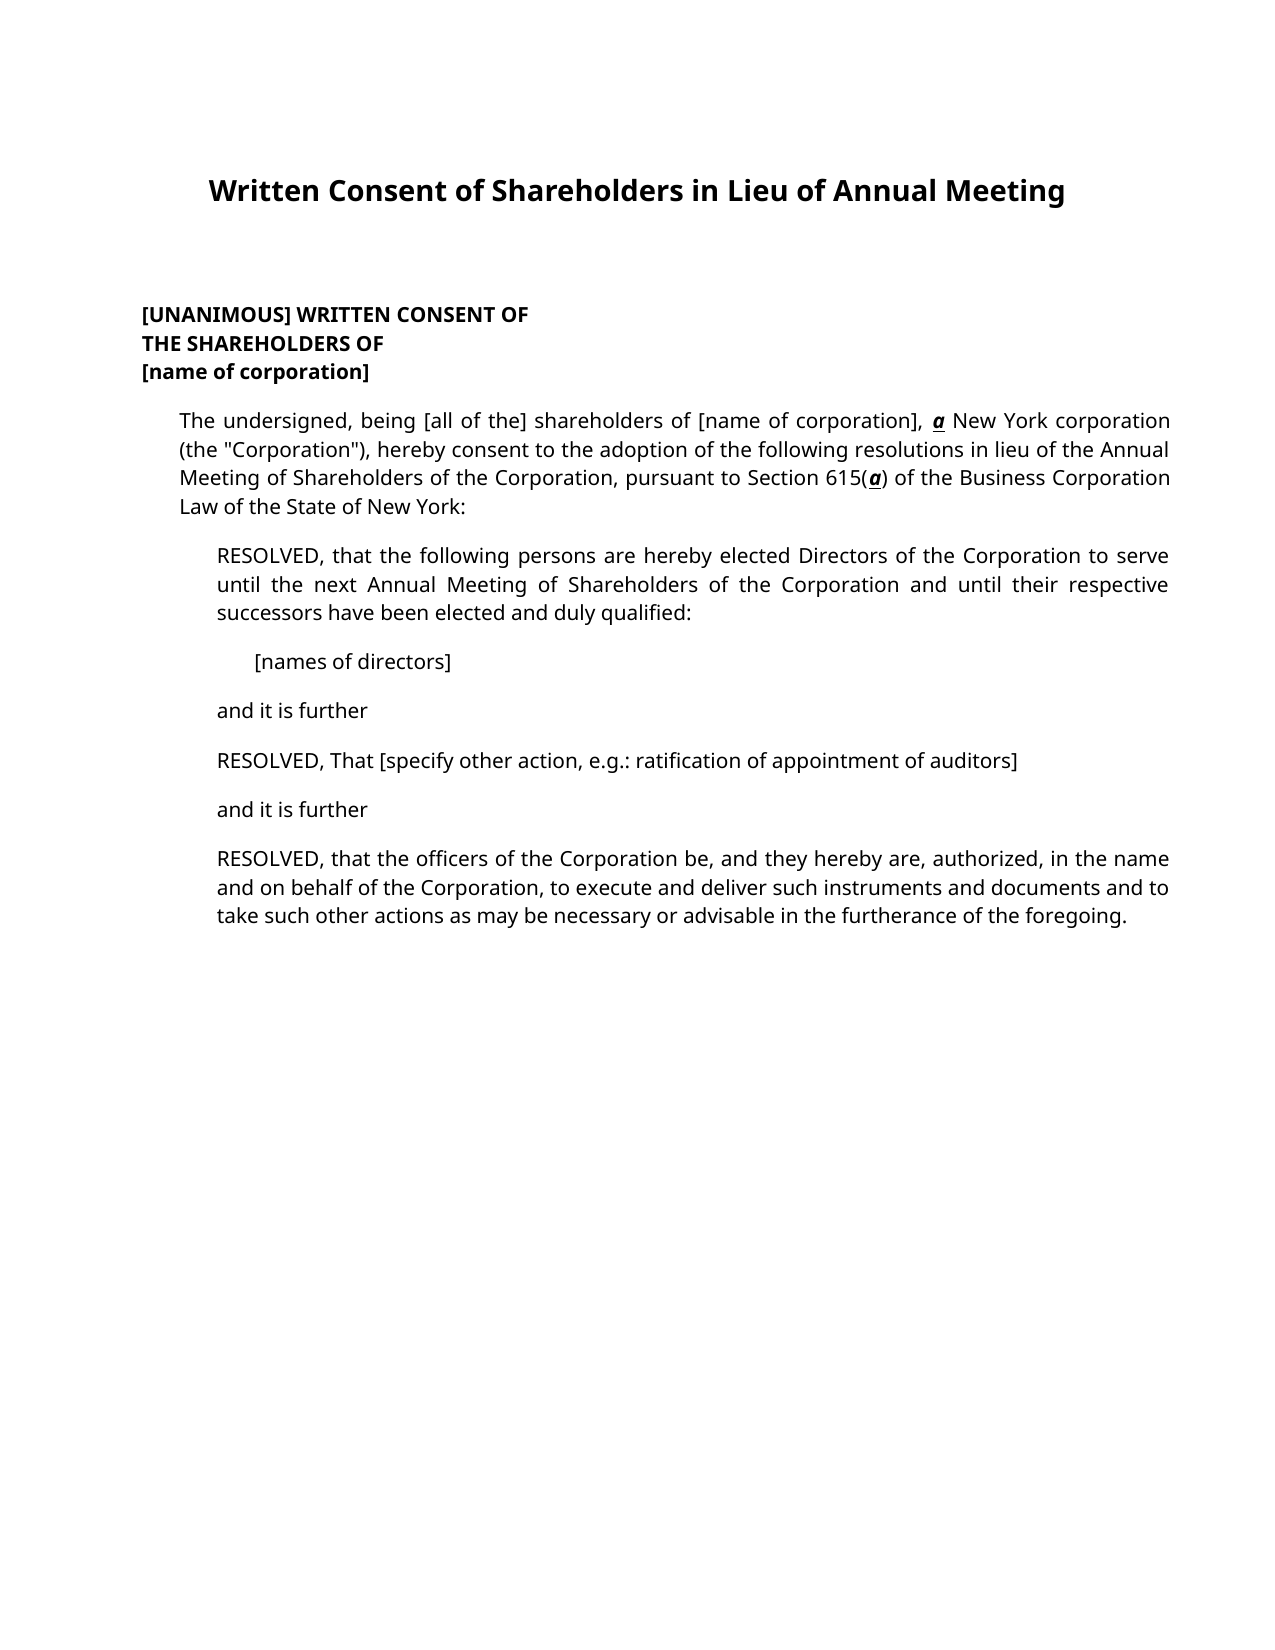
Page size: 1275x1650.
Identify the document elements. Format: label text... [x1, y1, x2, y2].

text [names of directors] [254, 647, 1171, 676]
text [UNANIMOUS] WRITTEN CONSENT OF THE SHAREHOLDERS OF [name of corporation] [142, 272, 1171, 386]
text RESOLVED, that the following persons are hereby elected Directors of the Corporation to serve until the next Annual Meeting of Shareholders of the Corporation and until their respective successors have been elected and duly qualified: [217, 541, 1171, 627]
subtitle Written Consent of Shareholders in Lieu of Annual Meeting [104, 170, 1171, 210]
text The undersigned, being [all of the] shareholders of [name of corporation], a New York corporation (the "Corporation"), hereby consent to the adoption of the following resolutions in lieu of the Annual Meeting of Shareholders of the Corporation, pursuant to Section 615(a) of the Business Corporation Law of the State of New York: [179, 407, 1171, 520]
text and it is further [217, 697, 1171, 725]
text RESOLVED, that the officers of the Corporation be, and they hereby are, authorized, in the name and on behalf of the Corporation, to execute and deliver such instruments and documents and to take such other actions as may be necessary or advisable in the furtherance of the foregoing. [217, 844, 1171, 930]
text and it is further [217, 795, 1171, 824]
text RESOLVED, That [specify other action, e.g.: ratification of appointment of auditors] [217, 746, 1171, 774]
